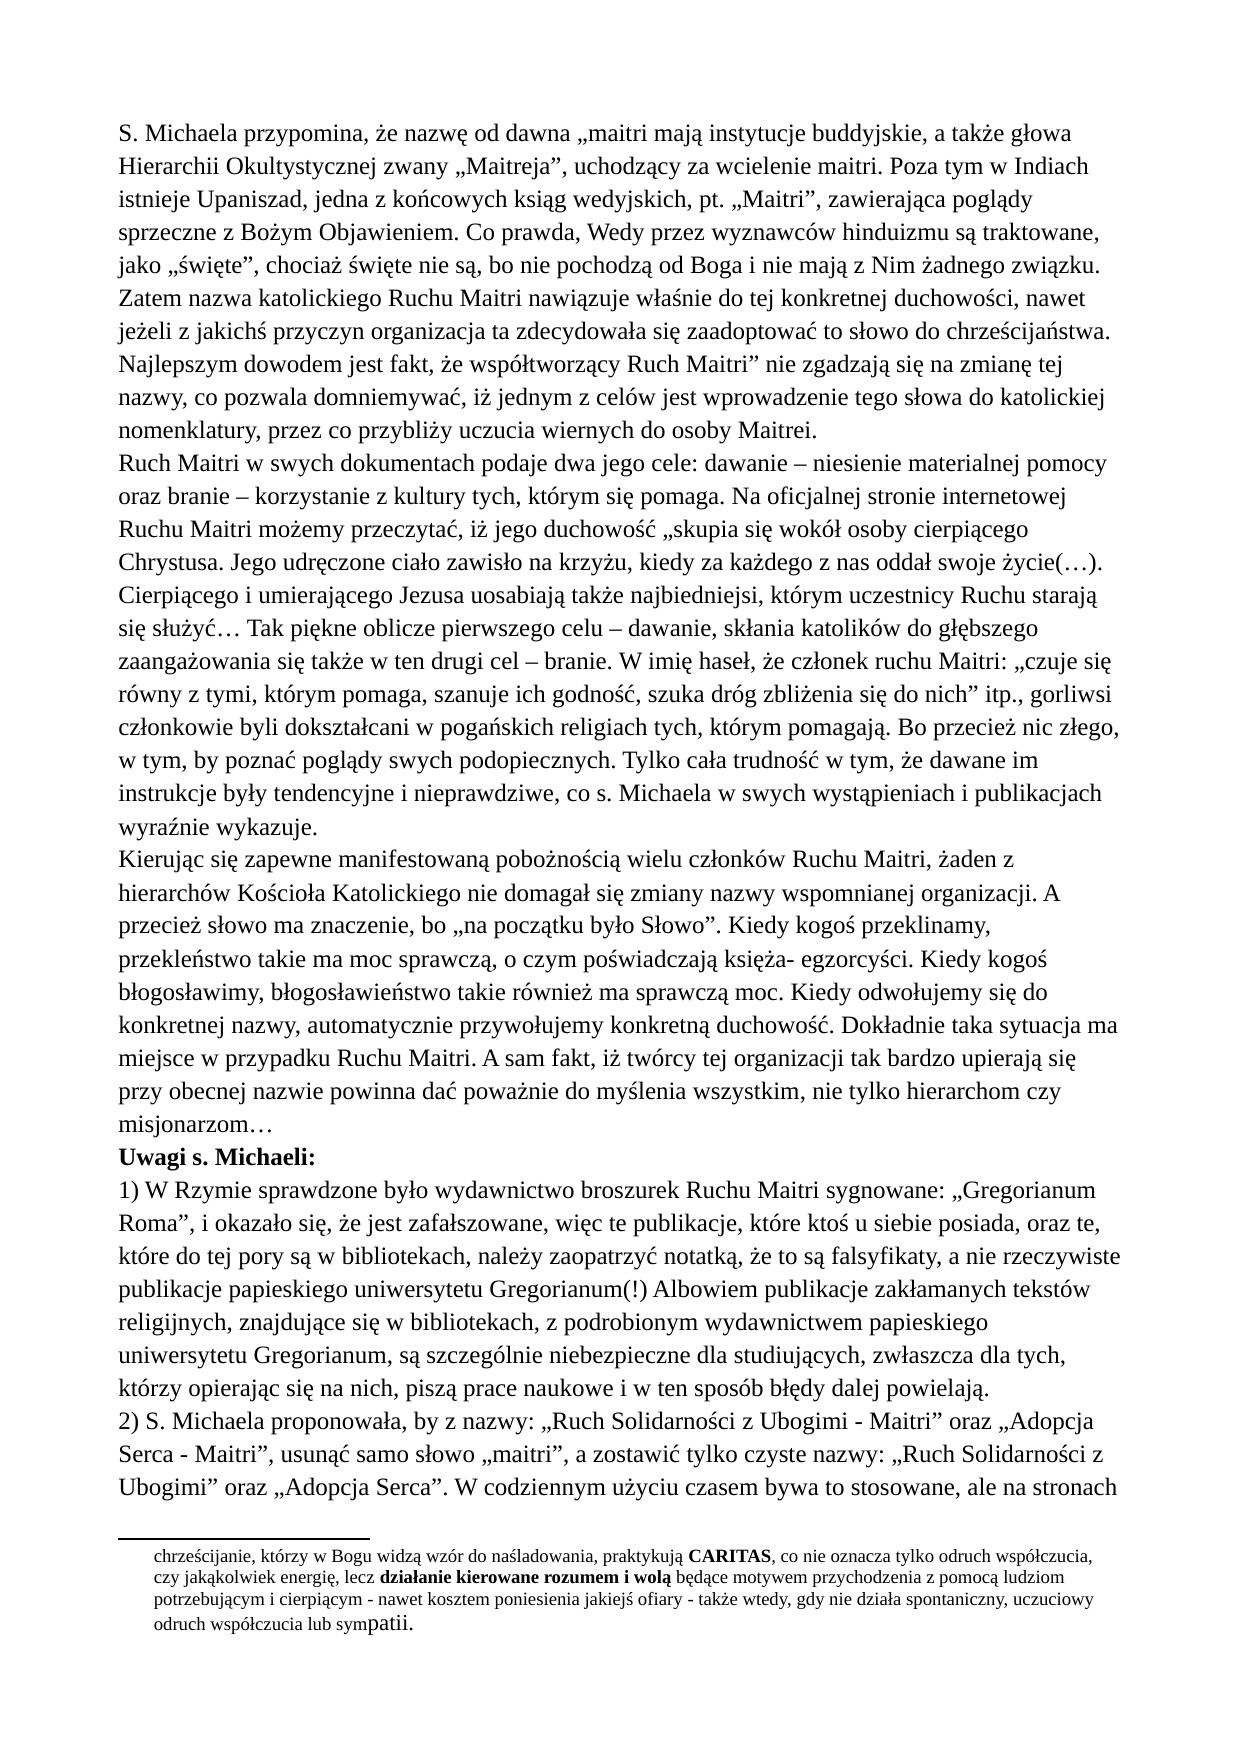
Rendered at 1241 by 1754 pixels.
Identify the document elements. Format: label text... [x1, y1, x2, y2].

text chrześcijanie, którzy w Bogu widzą wzór do naśladowania, praktykują CARITAS, co nie oznacza tylko odruch współczucia, czy jakąkolwiek energię, lecz działanie kierowane rozumem i wolą będące motywem przychodzenia z pomocą ludziom potrzebującym i cierpiącym - nawet kosztem poniesienia jakiejś ofiary - także wtedy, gdy nie działa spontaniczny, uczuciowy odruch współczucia lub sympatii. [118, 1545, 1122, 1636]
text Uwagi s. Michaeli: [118, 1142, 1122, 1171]
text 1) W Rzymie sprawdzone było wydawnictwo broszurek Ruchu Maitri sygnowane: „Gregorianum Roma”, i okazało się, że jest zafałszowane, więc te publikacje, które ktoś u siebie posiada, oraz te, które do tej pory są w bibliotekach, należy zaopatrzyć notatką, że to są falsyfikaty, a nie rzeczywiste publikacje papieskiego uniwersytetu Gregorianum(!) Albowiem publikacje zakłamanych tekstów religijnych, znajdujące się w bibliotekach, z podrobionym wydawnictwem papieskiego uniwersytetu Gregorianum, są szczególnie niebezpieczne dla studiujących, zwłaszcza dla tych, którzy opierając się na nich, piszą prace naukowe i w ten sposób błędy dalej powielają. [118, 1175, 1122, 1402]
text 2) S. Michaela proponowała, by z nazwy: „Ruch Solidarności z Ubogimi - Maitri” oraz „Adopcja Serca - Maitri”, usunąć samo słowo „maitri”, a zostawić tylko czyste nazwy: „Ruch Solidarności z Ubogimi” oraz „Adopcja Serca”. W codziennym użyciu czasem bywa to stosowane, ale na stronach [118, 1406, 1122, 1501]
text S. Michaela przypomina, że nazwę od dawna „maitri mają instytucje buddyjskie, a także głowa Hierarchii Okultystycznej zwany „Maitreja”, uchodzący za wcielenie maitri. Poza tym w Indiach istnieje Upaniszad, jedna z końcowych ksiąg wedyjskich, pt. „Maitri”, zawierająca poglądy sprzeczne z Bożym Objawieniem. Co prawda, Wedy przez wyznawców hinduizmu są traktowane, jako „święte”, chociaż święte nie są, bo nie pochodzą od Boga i nie mają z Nim żadnego związku. Zatem nazwa katolickiego Ruchu Maitri nawiązuje właśnie do tej konkretnej duchowości, nawet jeżeli z jakichś przyczyn organizacja ta zdecydowała się zaadoptować to słowo do chrześcijaństwa. Najlepszym dowodem jest fakt, że współtworzący Ruch Maitri” nie zgadzają się na zmianę tej nazwy, co pozwala domniemywać, iż jednym z celów jest wprowadzenie tego słowa do katolickiej nomenklatury, przez co przybliży uczucia wiernych do osoby Maitrei. [118, 118, 1122, 444]
text Kierując się zapewne manifestowaną pobożnością wielu członków Ruchu Maitri, żaden z hierarchów Kościoła Katolickiego nie domagał się zmiany nazwy wspomnianej organizacji. A przecież słowo ma znaczenie, bo „na początku było Słowo”. Kiedy kogoś przeklinamy, przekleństwo takie ma moc sprawczą, o czym poświadczają księża- egzorcyści. Kiedy kogoś błogosławimy, błogosławieństwo takie również ma sprawczą moc. Kiedy odwołujemy się do konkretnej nazwy, automatycznie przywołujemy konkretną duchowość. Dokładnie taka sytuacja ma miejsce w przypadku Ruchu Maitri. A sam fakt, iż twórcy tej organizacji tak bardzo upierają się przy obecnej nazwie powinna dać poważnie do myślenia wszystkim, nie tylko hierarchom czy misjonarzom… [118, 844, 1122, 1137]
text Ruch Maitri w swych dokumentach podaje dwa jego cele: dawanie – niesienie materialnej pomocy oraz branie – korzystanie z kultury tych, którym się pomaga. Na oficjalnej stronie internetowej Ruchu Maitri możemy przeczytać, iż jego duchowość „skupia się wokół osoby cierpiącego Chrystusa. Jego udręczone ciało zawisło na krzyżu, kiedy za każdego z nas oddał swoje życie(…). Cierpiącego i umierającego Jezusa uosabiają także najbiedniejsi, którym uczestnicy Ruchu starają się służyć… Tak piękne oblicze pierwszego celu – dawanie, skłania katolików do głębszego zaangażowania się także w ten drugi cel – branie. W imię haseł, że członek ruchu Maitri: „czuje się równy z tymi, którym pomaga, szanuje ich godność, szuka dróg zbliżenia się do nich” itp., gorliwsi członkowie byli dokształcani w pogańskich religiach tych, którym pomagają. Bo przecież nic złego, w tym, by poznać poglądy swych podopiecznych. Tylko cała trudność w tym, że dawane im instrukcje były tendencyjne i nieprawdziwe, co s. Michaela w swych wystąpieniach i publikacjach wyraźnie wykazuje. [118, 448, 1122, 840]
